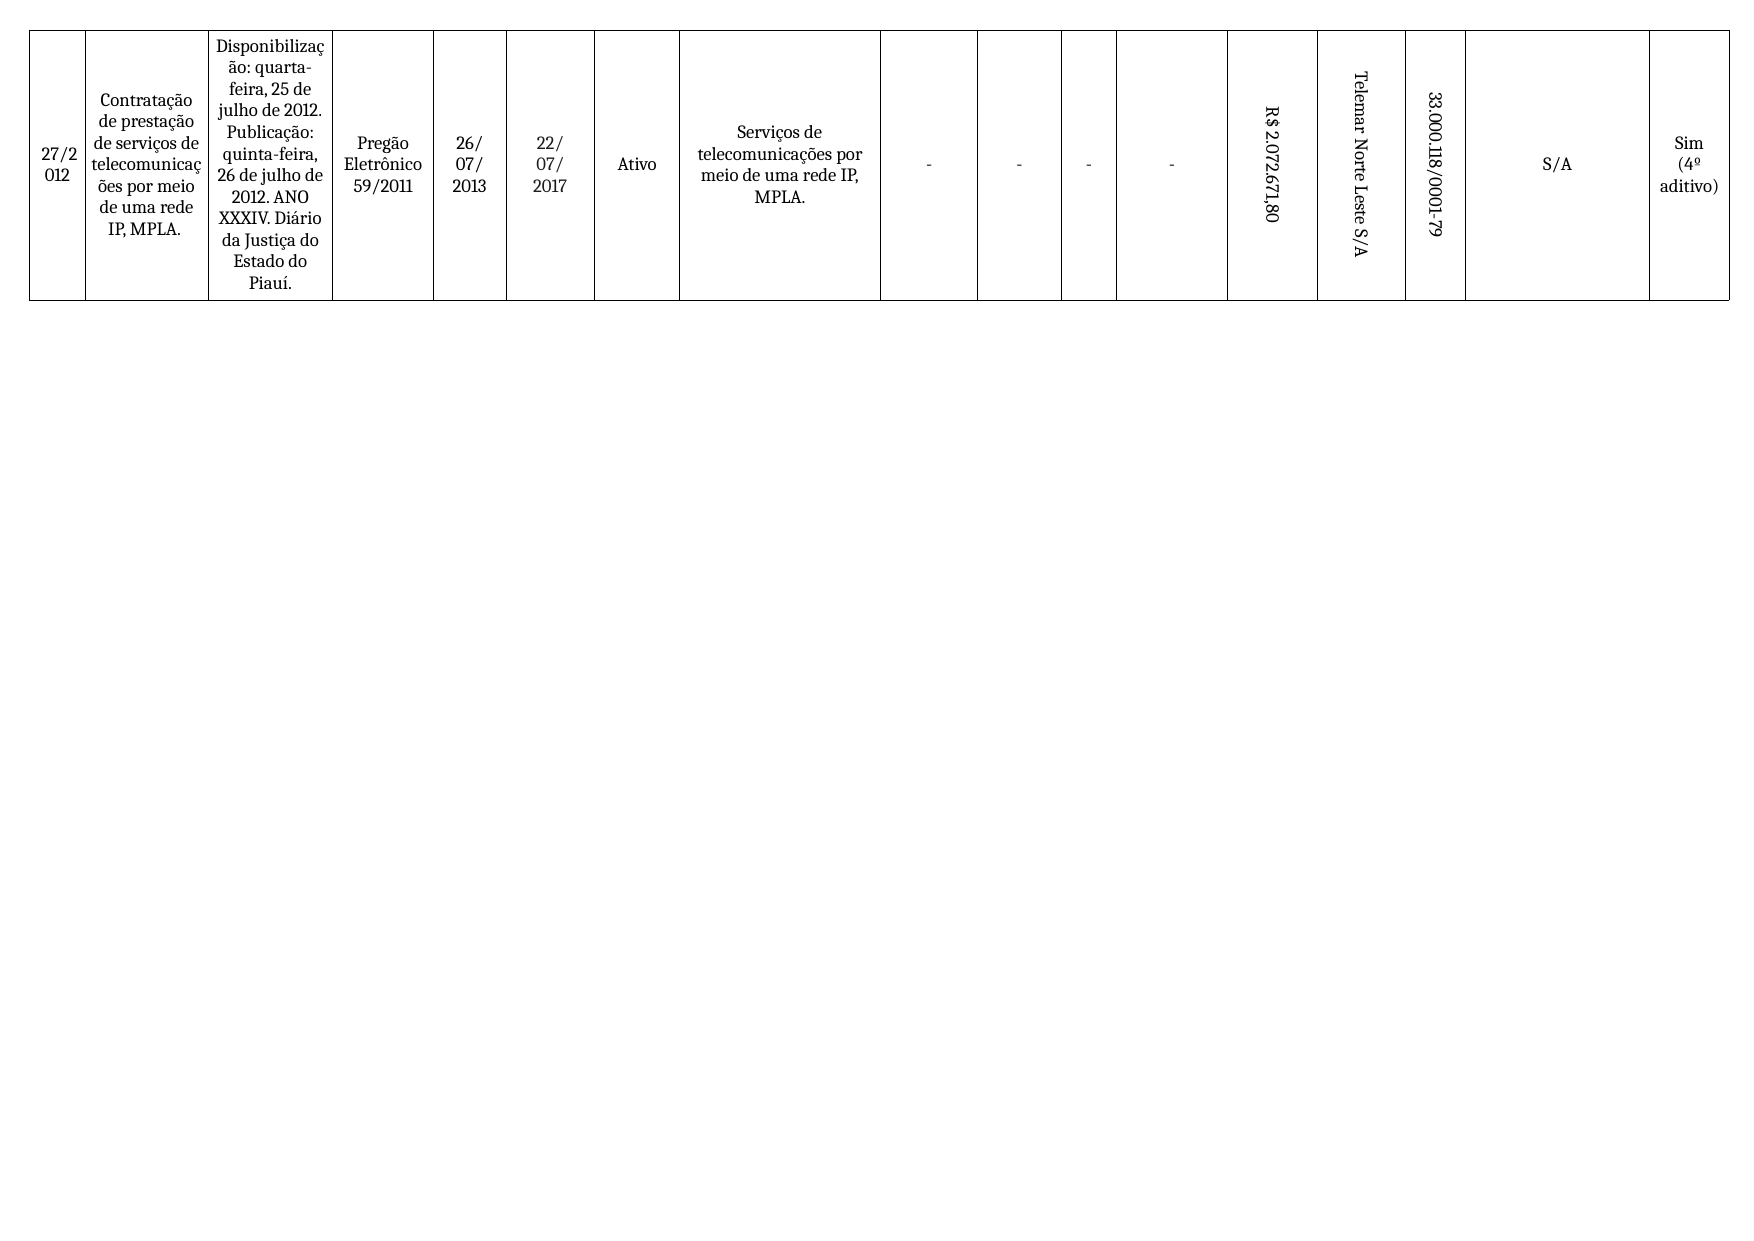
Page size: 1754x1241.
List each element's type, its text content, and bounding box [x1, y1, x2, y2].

table_cell Sim (4º aditivo) [1650, 31, 1729, 300]
table_cell Serviços de telecomunicações por meio de uma rede IP, MPLA. [680, 31, 880, 300]
table_cell 26/ 07/ 2013 [434, 31, 506, 300]
table_cell Contratação de prestação de serviços de telecomunicações por meio de uma rede IP, MPLA. [86, 31, 208, 300]
table_cell S/A [1466, 31, 1649, 300]
table_cell - [978, 31, 1061, 300]
table_cell Telemar Norte Leste S/A [1318, 31, 1405, 300]
table_cell - [1062, 31, 1116, 300]
table_cell R$ 2.072.671,80 [1228, 31, 1317, 300]
table_cell Disponibilização: quarta-feira, 25 de julho de 2012. Publicação: quinta-feira, 26 de julho de 2012. ANO XXXIV. Diário da Justiça do Estado do Piauí. [209, 31, 332, 300]
table_cell 22/ 07/ 2017 [507, 31, 594, 300]
table_cell - [1117, 31, 1227, 300]
table_cell - [881, 31, 977, 300]
table_cell 33.000.118/0001-79 [1406, 31, 1465, 300]
table_cell 27/2012 [30, 31, 85, 300]
table_cell Ativo [595, 31, 679, 300]
table_cell Pregão Eletrônico 59/2011 [333, 31, 433, 300]
